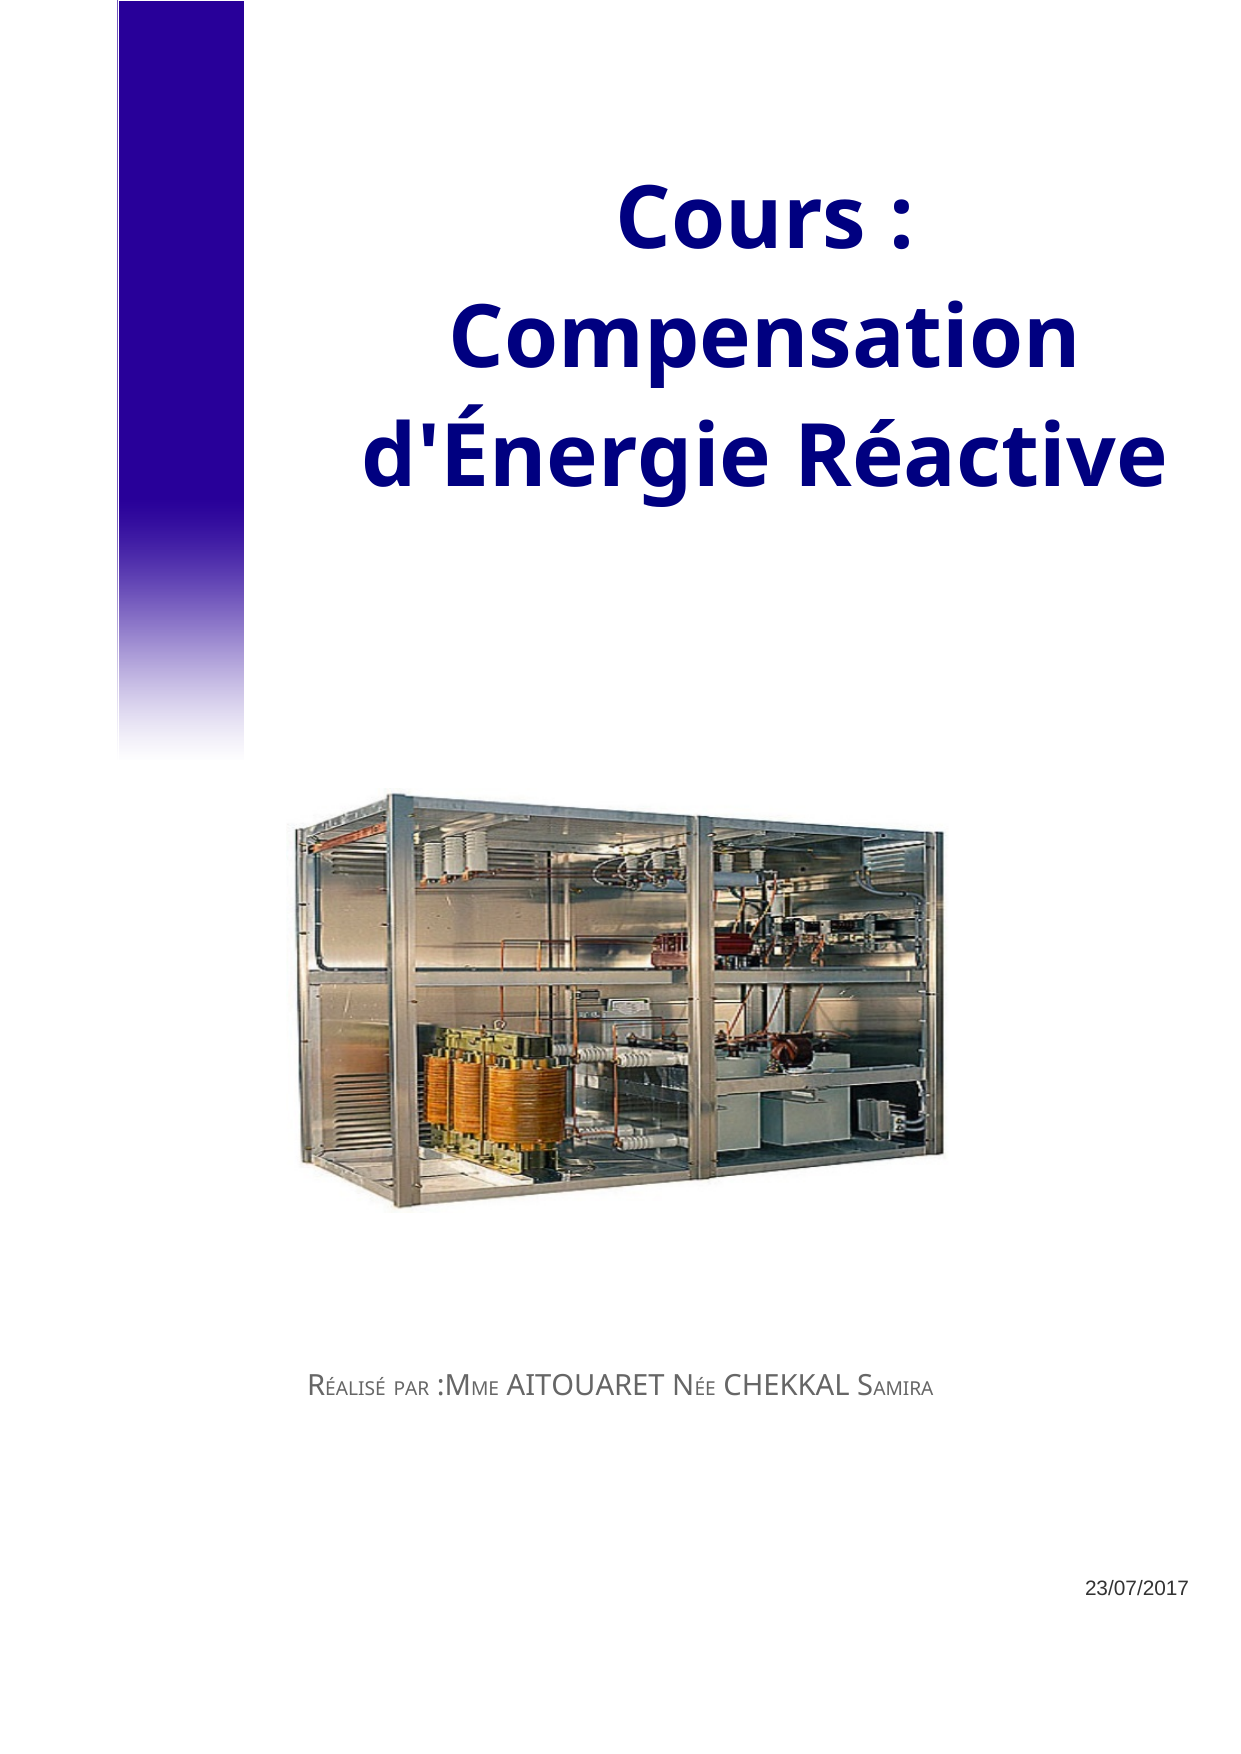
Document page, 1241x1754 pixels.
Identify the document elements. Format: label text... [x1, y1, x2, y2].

text Réalisé par :Mme AITOUARET Née CHEKKAL Samira [279, 1364, 962, 1404]
title Cours : Compensation d'Énergie Réactive [327, 155, 1202, 512]
text 23/07/2017 [893, 1577, 1189, 1600]
picture [119, 1, 244, 760]
picture [286, 788, 954, 1213]
